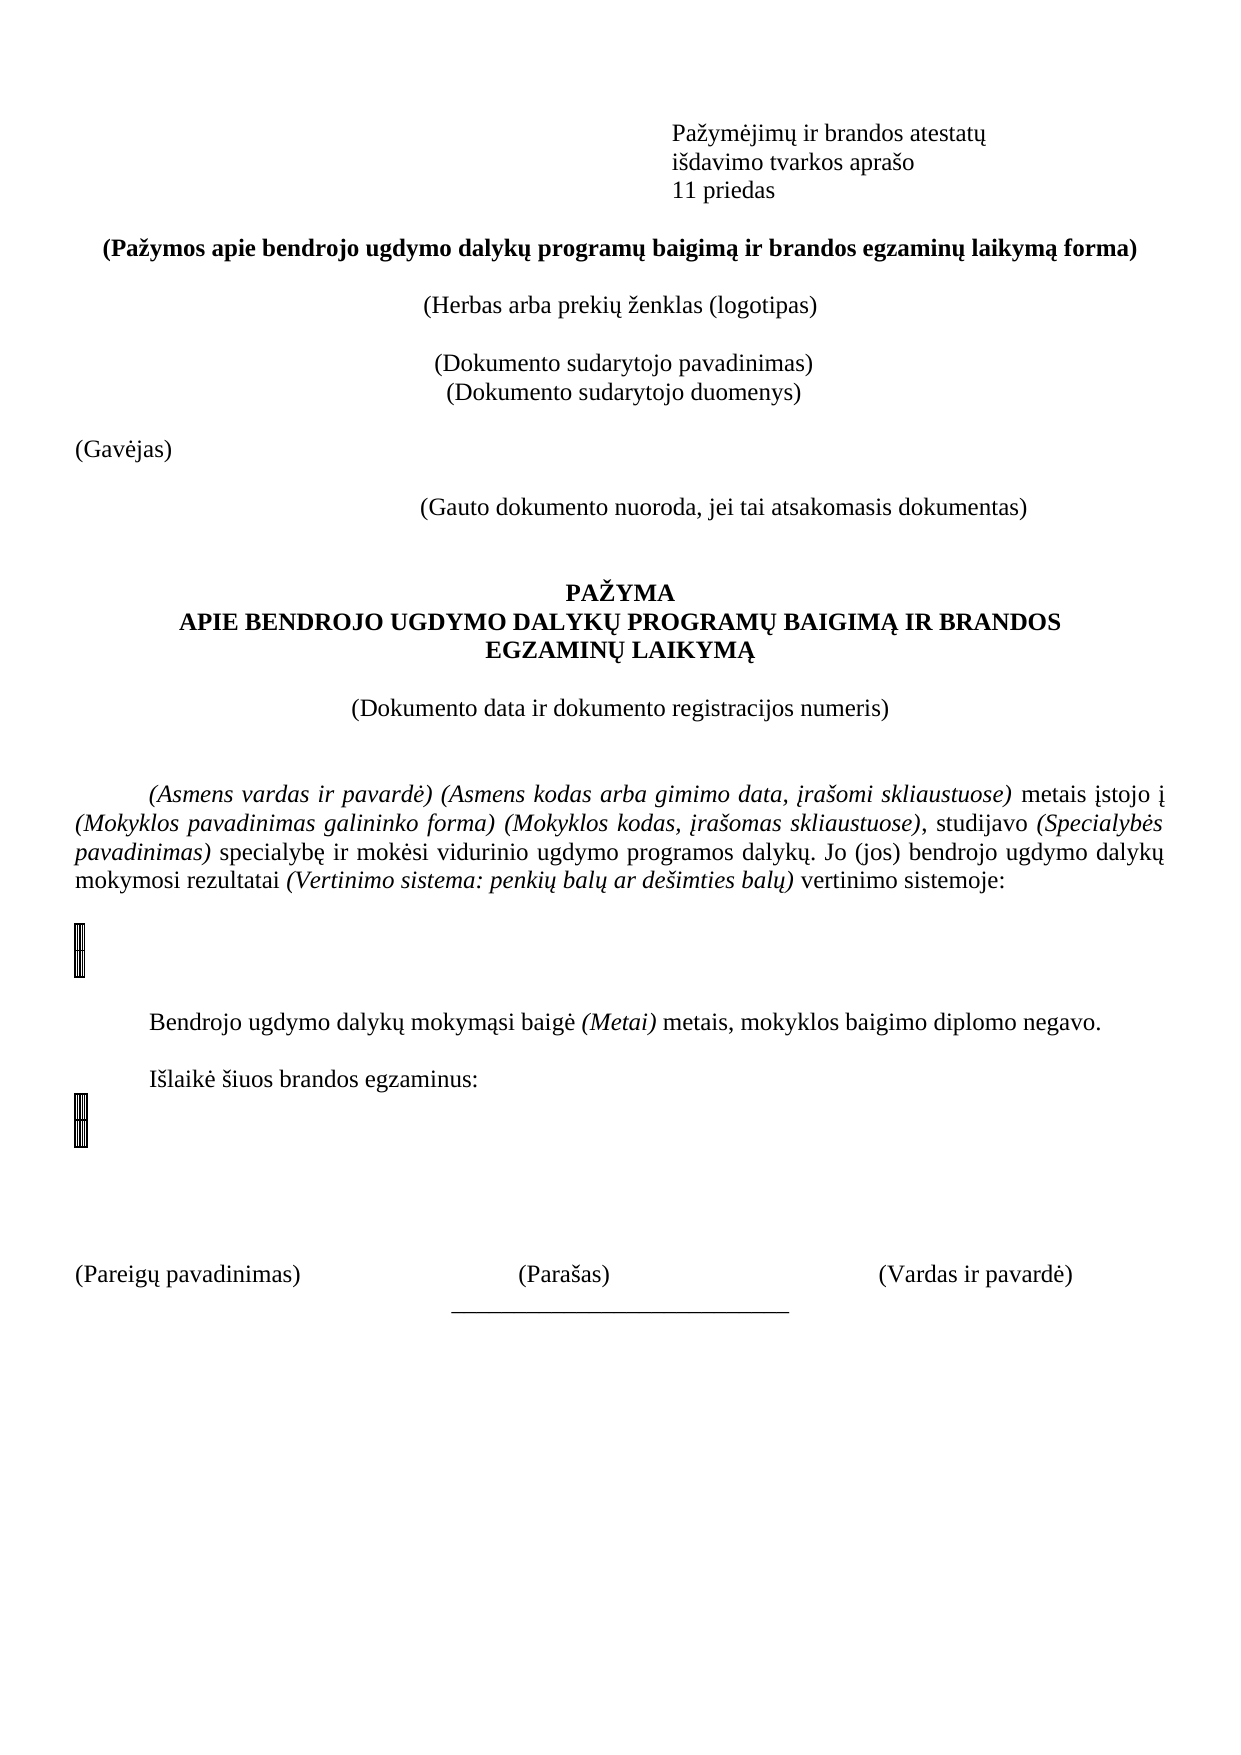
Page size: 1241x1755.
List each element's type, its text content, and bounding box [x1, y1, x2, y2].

text (Pažymos apie bendrojo ugdymo dalykų programų baigimą ir brandos egzaminų laikymą forma) [75, 233, 1165, 262]
text (Gavėjas) [75, 434, 1165, 463]
text (Herbas arba prekių ženklas (logotipas) [75, 291, 1165, 319]
text Išlaikė šiuos brandos egzaminus: [75, 1064, 1165, 1093]
text (Asmens vardas ir pavardė) (Asmens kodas arba gimimo data, įrašomi skliaustuose) metais įstojo į (Mokyklos pavadinimas galininko forma) (Mokyklos kodas, įrašomas skliaustuose), studijavo (Specialybės pavadinimas) specialybę ir mokėsi vidurinio ugdymo programos dalykų. Jo (jos) bendrojo ugdymo dalykų mokymosi rezultatai (Vertinimo sistema: penkių balų ar dešimties balų) vertinimo sistemoje: [75, 779, 1165, 894]
text 11 priedas [75, 176, 1165, 204]
text Pažymėjimų ir brandos atestatų [75, 118, 1165, 147]
text APIE BENDROJO UGDYMO DALYKŲ PROGRAMŲ BAIGIMĄ IR BRANDOS [75, 607, 1165, 636]
text EGZAMINŲ LAIKYMĄ [75, 636, 1165, 664]
text (Dokumento sudarytojo pavadinimas) [75, 348, 1165, 377]
text (Dokumento sudarytojo duomenys) [75, 377, 1165, 406]
text (Dokumento data ir dokumento registracijos numeris) [75, 693, 1165, 722]
text (Gauto dokumento nuoroda, jei tai atsakomasis dokumentas) [420, 492, 1165, 521]
text Bendrojo ugdymo dalykų mokymąsi baigė (Metai) metais, mokyklos baigimo diplomo negavo. [75, 1007, 1165, 1035]
text PAŽYMA [75, 578, 1165, 607]
text (Pareigų pavadinimas) (Parašas) (Vardas ir pavardė) [75, 1259, 1165, 1287]
text išdavimo tvarkos aprašo [75, 147, 1165, 176]
text ___________________________ [75, 1287, 1165, 1316]
